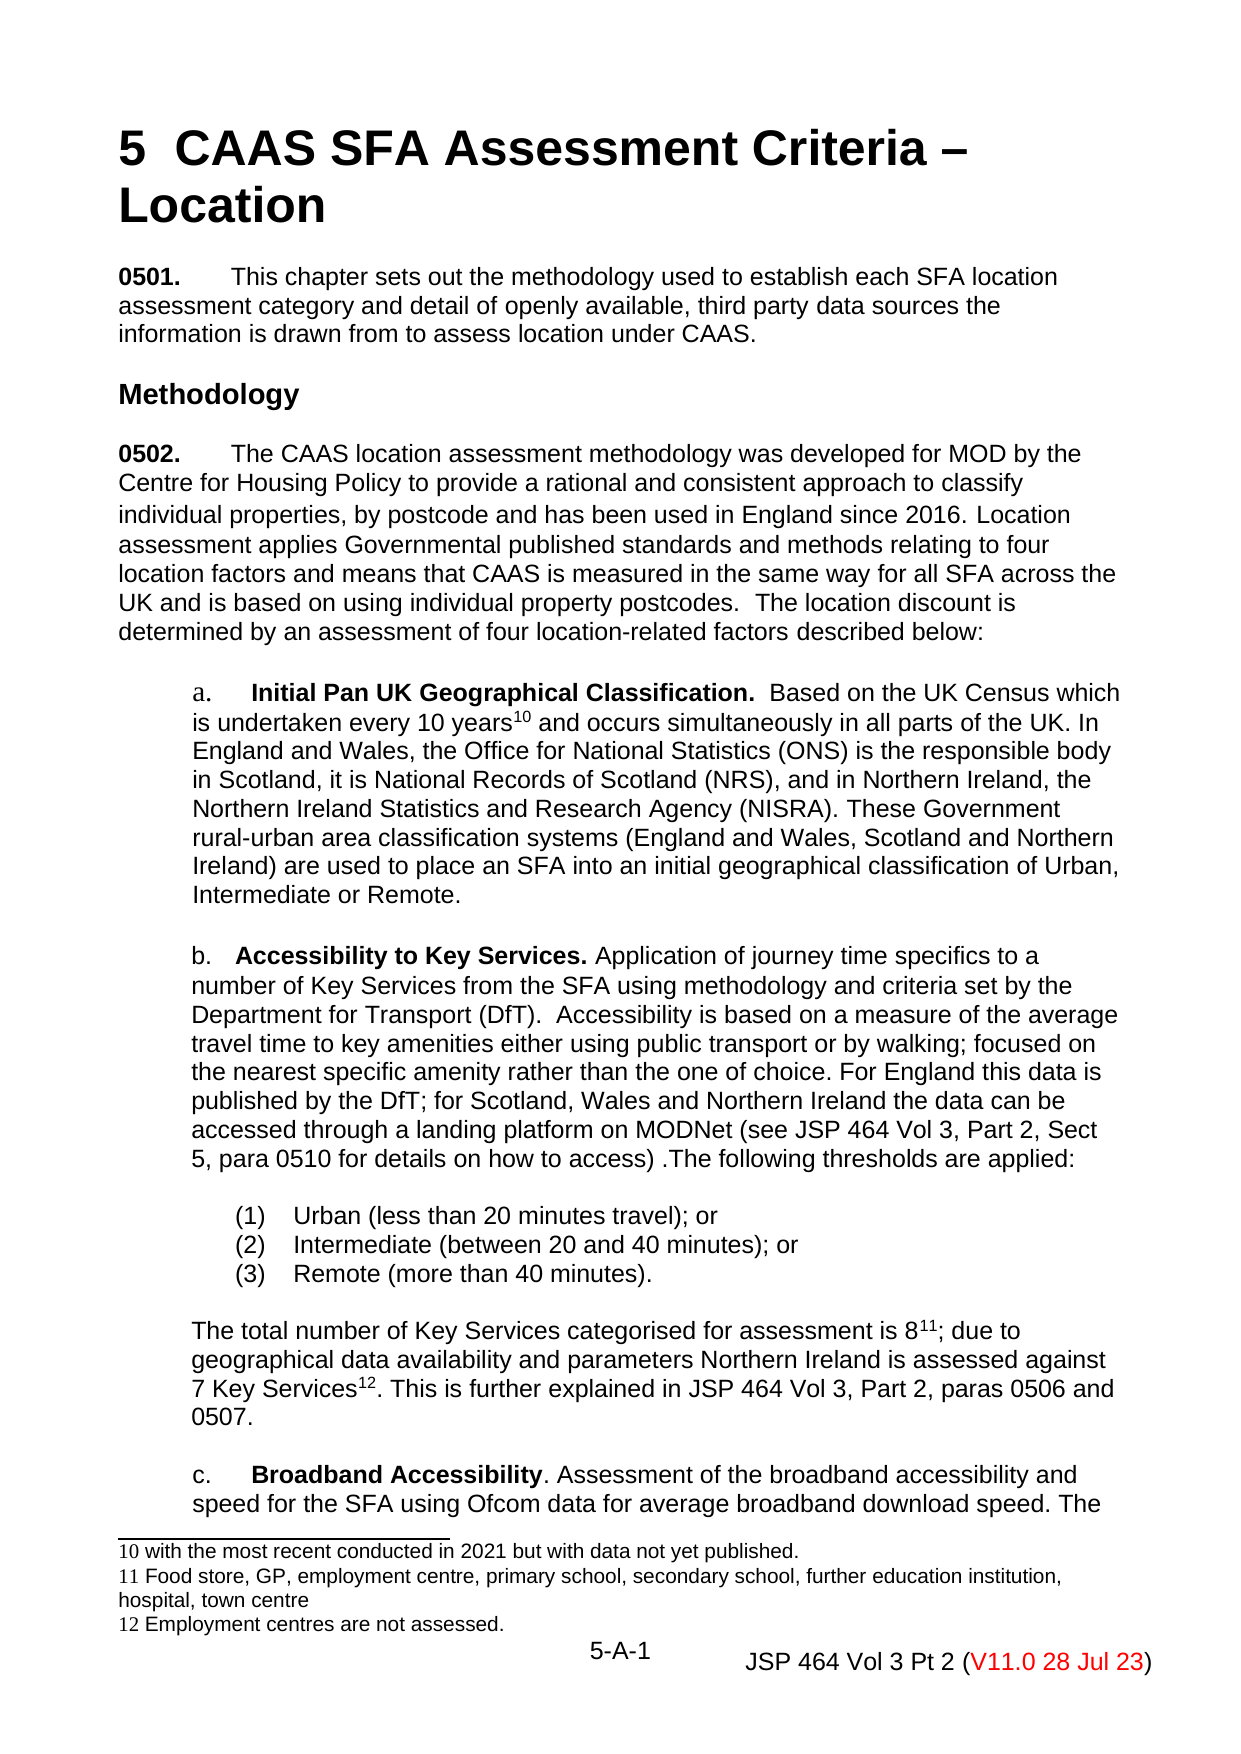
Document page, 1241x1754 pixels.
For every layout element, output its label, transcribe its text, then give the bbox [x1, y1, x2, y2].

text 0501. This chapter sets out the methodology used to establish each SFA location assessment category and detail of openly available, third party data sources the information is drawn from to assess location under CAAS. [118, 262, 1122, 348]
text Methodology [118, 377, 1122, 410]
list with the most recent conducted in 2021 but with data not yet published. [118, 1539, 1122, 1563]
text Food store, GP, employment centre, primary school, secondary school, further education institution, hospital, town centre [118, 1563, 1122, 1612]
text (3) Remote (more than 40 minutes). [235, 1258, 1122, 1287]
text (2) Intermediate (between 20 and 40 minutes); or [235, 1230, 1122, 1258]
text The total number of Key Services categorised for assessment is 8; due to geographical data availability and parameters Northern Ireland is assessed against 7 Key Services. This is further explained in JSP 464 Vol 3, Part 2, paras 0506 and 0507. [191, 1316, 1122, 1431]
list Initial Pan UK Geographical Classification. Based on the UK Census which is undertaken every 10 years and occurs simultaneously in all parts of the UK. In England and Wales, the Office for National Statistics (ONS) is the responsible body in Scotland, it is National Records of Scotland (NRS), and in Northern Ireland, the Northern Ireland Statistics and Research Agency (NISRA). These Government rural-urban area classification systems (England and Wales, Scotland and Northern Ireland) are used to place an SFA into an initial geographical classification of Urban, Intermediate or Remote. [192, 674, 1122, 909]
text Employment centres are not assessed. [118, 1612, 1122, 1636]
text (1) Urban (less than 20 minutes travel); or [235, 1201, 1122, 1230]
text 0502. The CAAS location assessment methodology was developed for MOD by the Centre for Housing Policy to provide a rational and consistent approach to classify individual properties, by postcode and has been used in England since 2016. Location assessment applies Governmental published standards and methods relating to four location factors and means that CAAS is measured in the same way for all SFA across the UK and is based on using individual property postcodes. The location discount is determined by an assessment of four location-related factors described below: [118, 439, 1122, 645]
text 5 CAAS SFA Assessment Criteria – Location [118, 118, 1122, 233]
text c. Broadband Accessibility. Assessment of the broadband accessibility and speed for the SFA using Ofcom data for average broadband download speed. The [192, 1460, 1122, 1517]
text b. Accessibility to Key Services. Application of journey time specifics to a number of Key Services from the SFA using methodology and criteria set by the Department for Transport (DfT). Accessibility is based on a measure of the average travel time to key amenities either using public transport or by walking; focused on the nearest specific amenity rather than the one of choice. For England this data is published by the DfT; for Scotland, Wales and Northern Ireland the data can be accessed through a landing platform on MODNet (see JSP 464 Vol 3, Part 2, Sect 5, para 0510 for details on how to access) .The following thresholds are applied: [191, 937, 1122, 1172]
